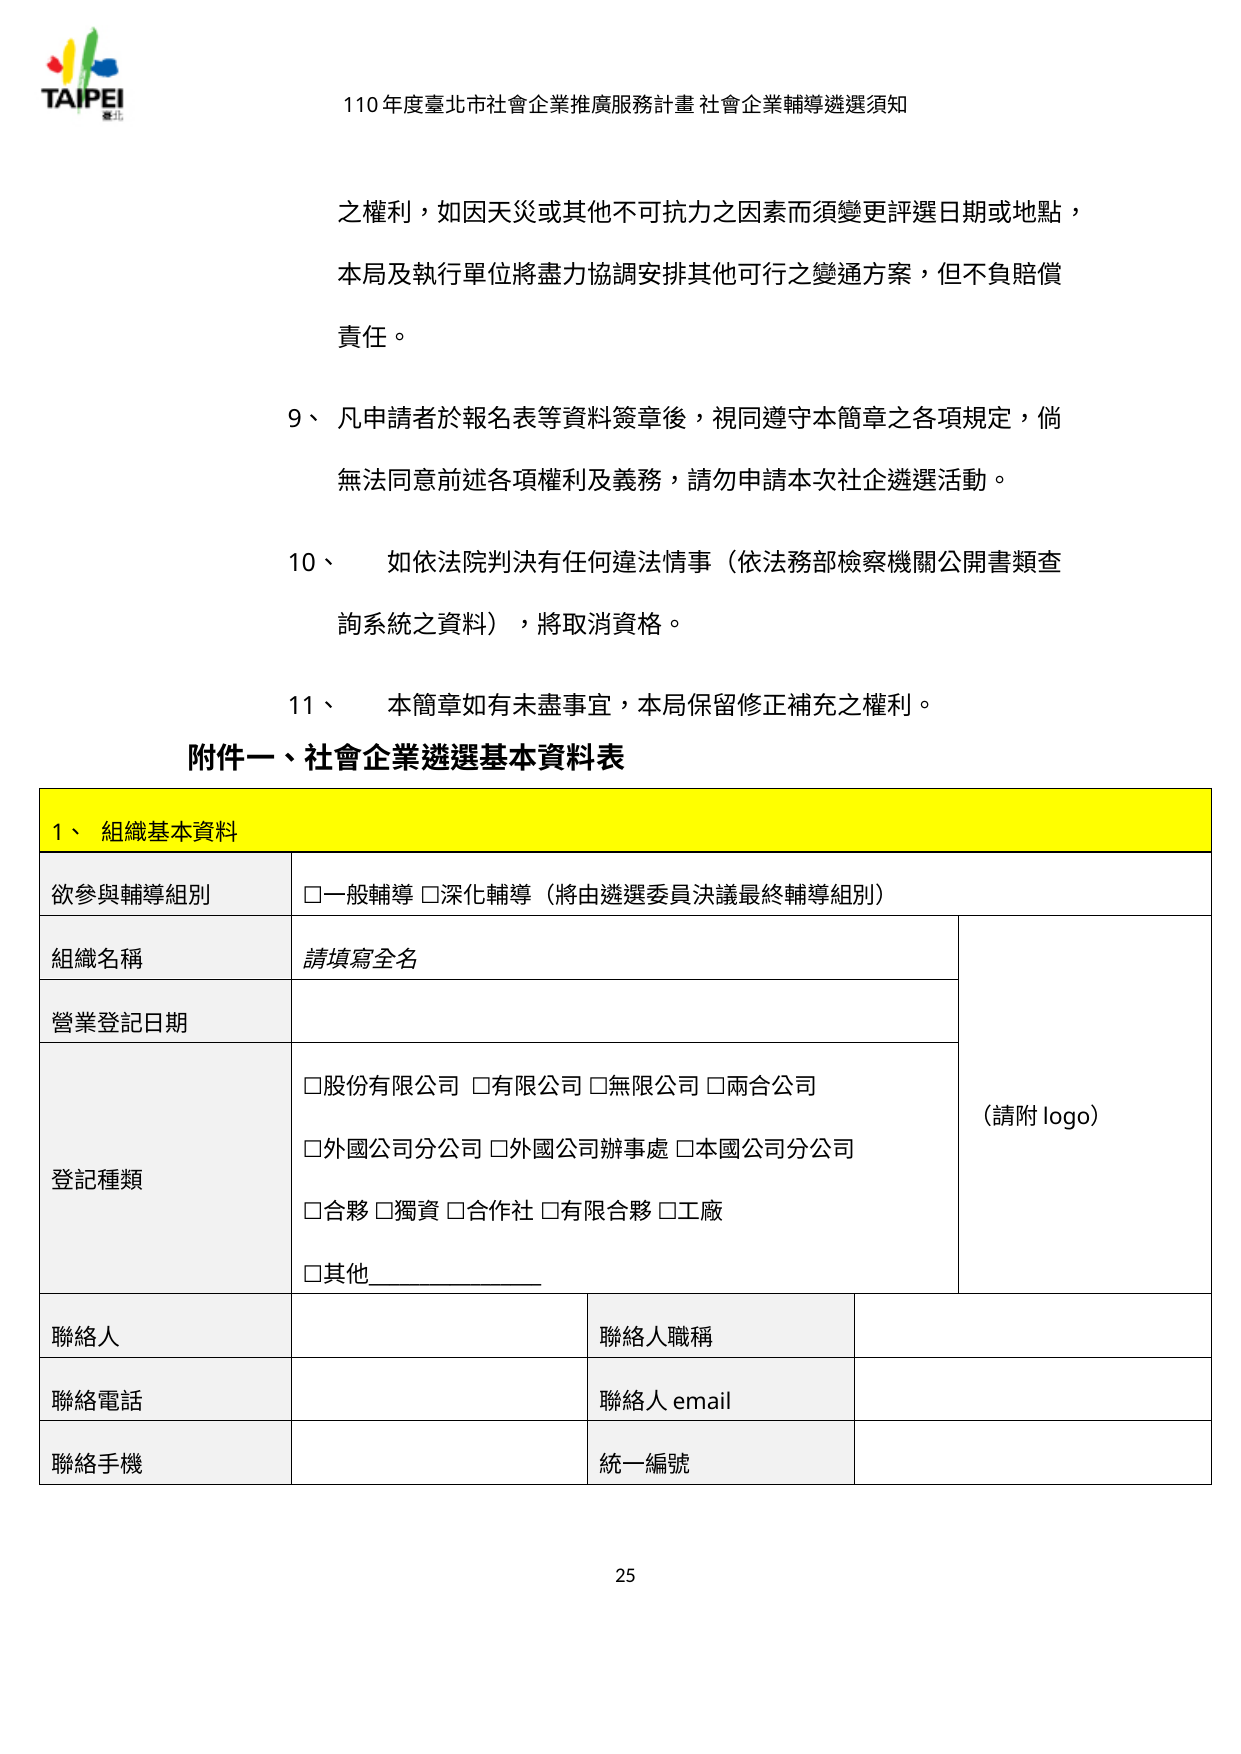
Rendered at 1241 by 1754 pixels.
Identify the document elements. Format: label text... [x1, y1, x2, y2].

table_cell 欲參與輔導組別 [40, 853, 291, 915]
table_cell 營業登記日期 [40, 980, 291, 1042]
table_cell 統一編號 [588, 1421, 854, 1484]
table_cell [292, 1294, 587, 1357]
table_header 組織基本資料 [40, 789, 1211, 851]
table_cell 登記種類 [40, 1043, 291, 1293]
list 如依法院判決有任何違法情事（依法務部檢察機關公開書類查詢系統之資料），將取消資格。 [287, 518, 1063, 643]
table_cell [292, 1421, 587, 1484]
table_cell [855, 1421, 1211, 1484]
table_cell 組織名稱 [40, 916, 291, 978]
table_cell 請填寫全名 [292, 916, 958, 978]
list 本局及執行單位得依本評選活動實際情況保有變更本案時程及地點之權利，如因天災或其他不可抗力之因素而須變更評選日期或地點，本局及執行單位將盡力協調安排其他可行之變通方案，但不負賠償責任。 [287, 168, 1063, 356]
table_cell 聯絡人 [40, 1294, 291, 1357]
table_cell 聯絡人email [588, 1358, 854, 1420]
list 凡申請者於報名表等資料簽章後，視同遵守本簡章之各項規定，倘無法同意前述各項權利及義務，請勿申請本次社企遴選活動。 [287, 375, 1063, 500]
table_cell （請附logo） [959, 916, 1211, 1293]
table_cell [292, 1358, 587, 1420]
table_cell 聯絡電話 [40, 1358, 291, 1420]
table_cell 聯絡人職稱 [588, 1294, 854, 1357]
table_cell [855, 1358, 1211, 1420]
table_cell ☐股份有限公司 ☐有限公司 ☐無限公司 ☐兩合公司 ☐外國公司分公司 ☐外國公司辦事處 ☐本國公司分公司 ☐合夥 ☐獨資 ☐合作社 ☐有限合夥 ☐工廠 ☐其他_________________ [292, 1043, 958, 1293]
table_cell 聯絡手機 [40, 1421, 291, 1484]
table_cell ☐一般輔導 ☐深化輔導（將由遴選委員決議最終輔導組別） [292, 853, 1211, 915]
table_cell [292, 980, 958, 1042]
table_cell [855, 1294, 1211, 1357]
list 本簡章如有未盡事宜，本局保留修正補充之權利。 [287, 662, 1063, 725]
text 附件一、社會企業遴選基本資料表 [187, 735, 1063, 777]
